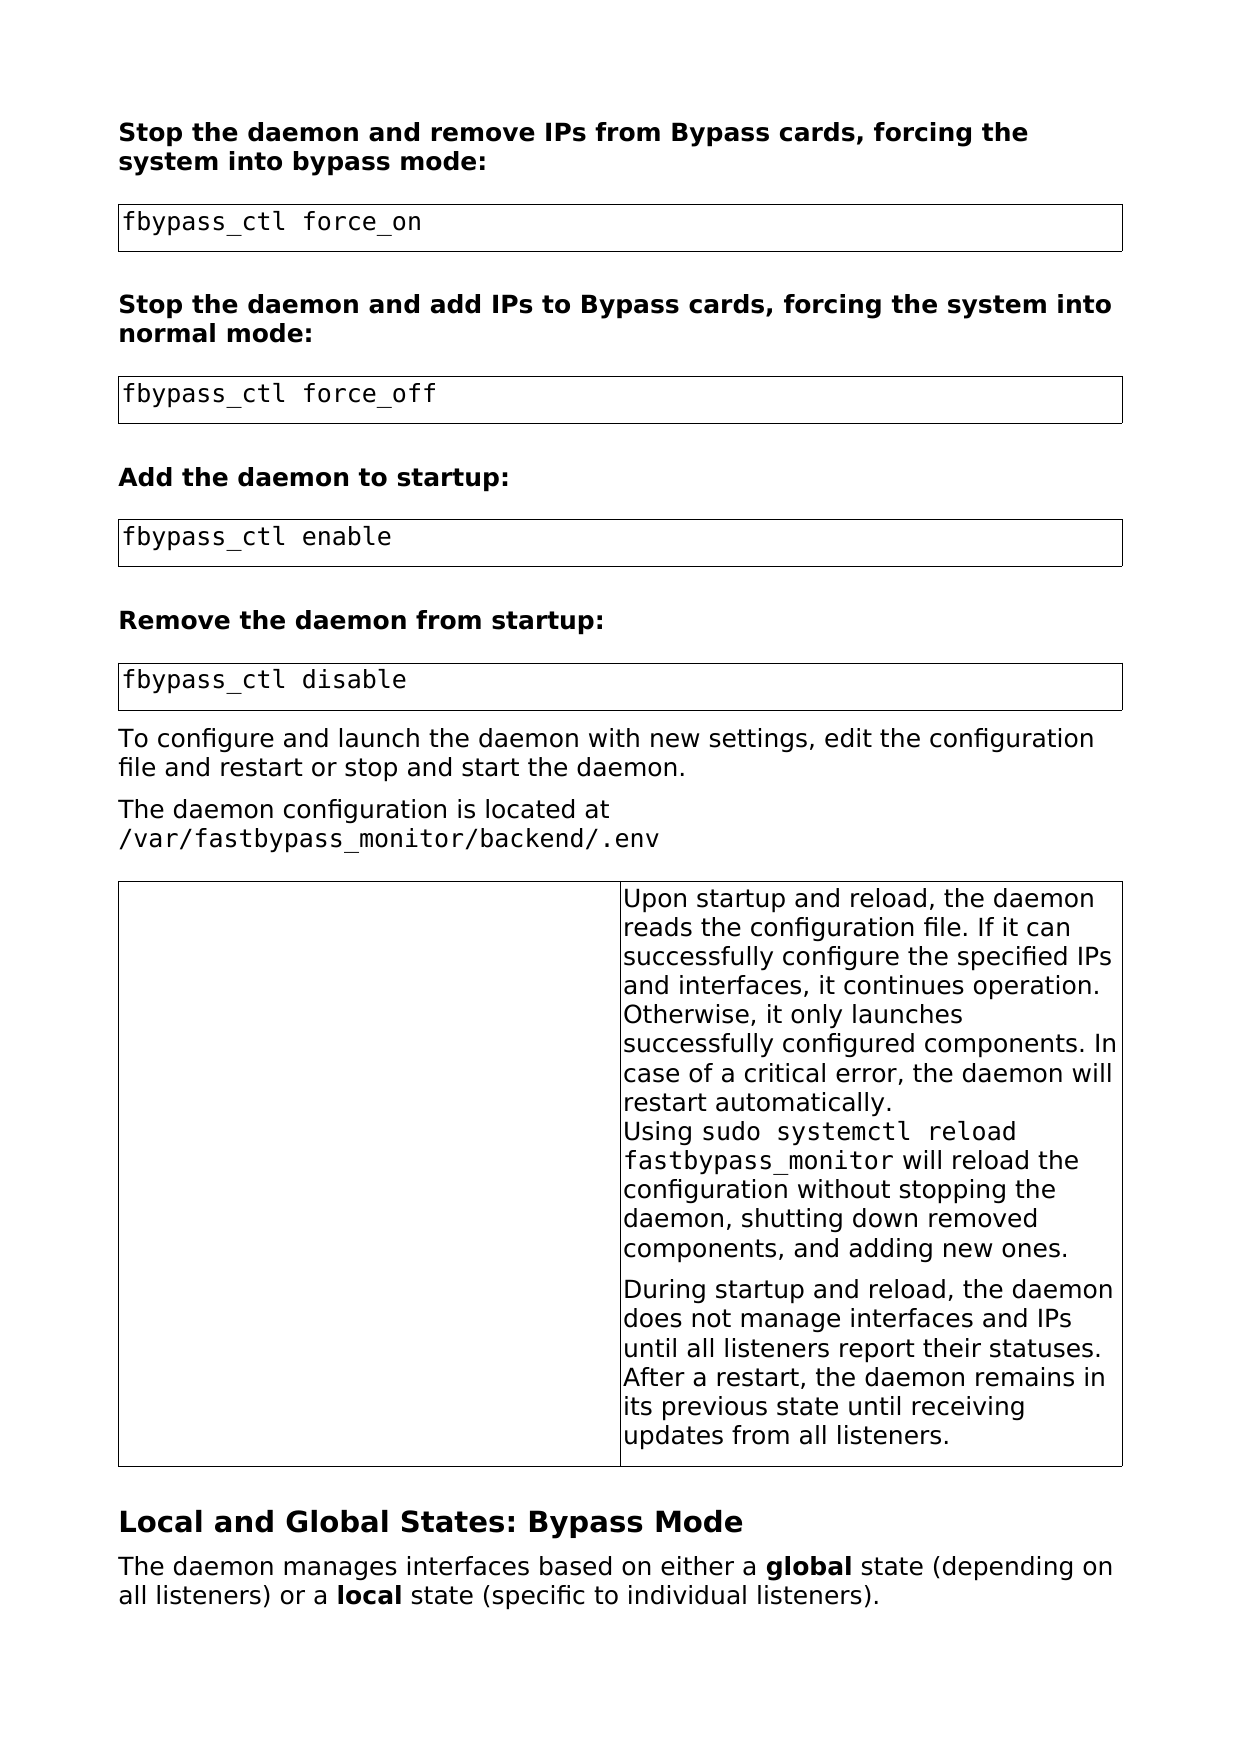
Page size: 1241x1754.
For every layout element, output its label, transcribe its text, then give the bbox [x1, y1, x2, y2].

text To configure and launch the daemon with new settings, edit the configuration file and restart or stop and start the daemon. [118, 724, 1122, 783]
table_header Upon startup and reload, the daemon reads the configuration file. If it can successfully configure the specified IPs and interfaces, it continues operation. Otherwise, it only launches successfully configured components. In case of a critical error, the daemon will restart automatically. Using sudo systemctl reload fastbypass_monitor will reload the configuration without stopping the daemon, shutting down removed components, and adding new ones. During startup and reload, the daemon does not manage interfaces and IPs until all listeners report their statuses. After a restart, the daemon remains in its previous state until receiving updates from all listeners. [621, 882, 1122, 1466]
subtitle Remove the daemon from startup: [118, 606, 1122, 635]
subtitle Stop the daemon and add IPs to Bypass cards, forcing the system into normal mode: [118, 291, 1122, 349]
subtitle Stop the daemon and remove IPs from Bypass cards, forcing the system into bypass mode: [118, 118, 1122, 176]
table_header fbypass_ctl force_on [119, 205, 1122, 251]
table_header fbypass_ctl disable [119, 664, 1122, 709]
subtitle Local and Global States: Bypass Mode [118, 1506, 1122, 1540]
text The daemon configuration is located at /var/fastbypass_monitor/backend/.env [118, 795, 1122, 853]
table_header [119, 882, 620, 1466]
subtitle Add the daemon to startup: [118, 463, 1122, 492]
text The daemon manages interfaces based on either a global state (depending on all listeners) or a local state (specific to individual listeners). [118, 1552, 1122, 1611]
table_header fbypass_ctl force_off [119, 377, 1122, 423]
table_header fbypass_ctl enable [119, 520, 1122, 566]
